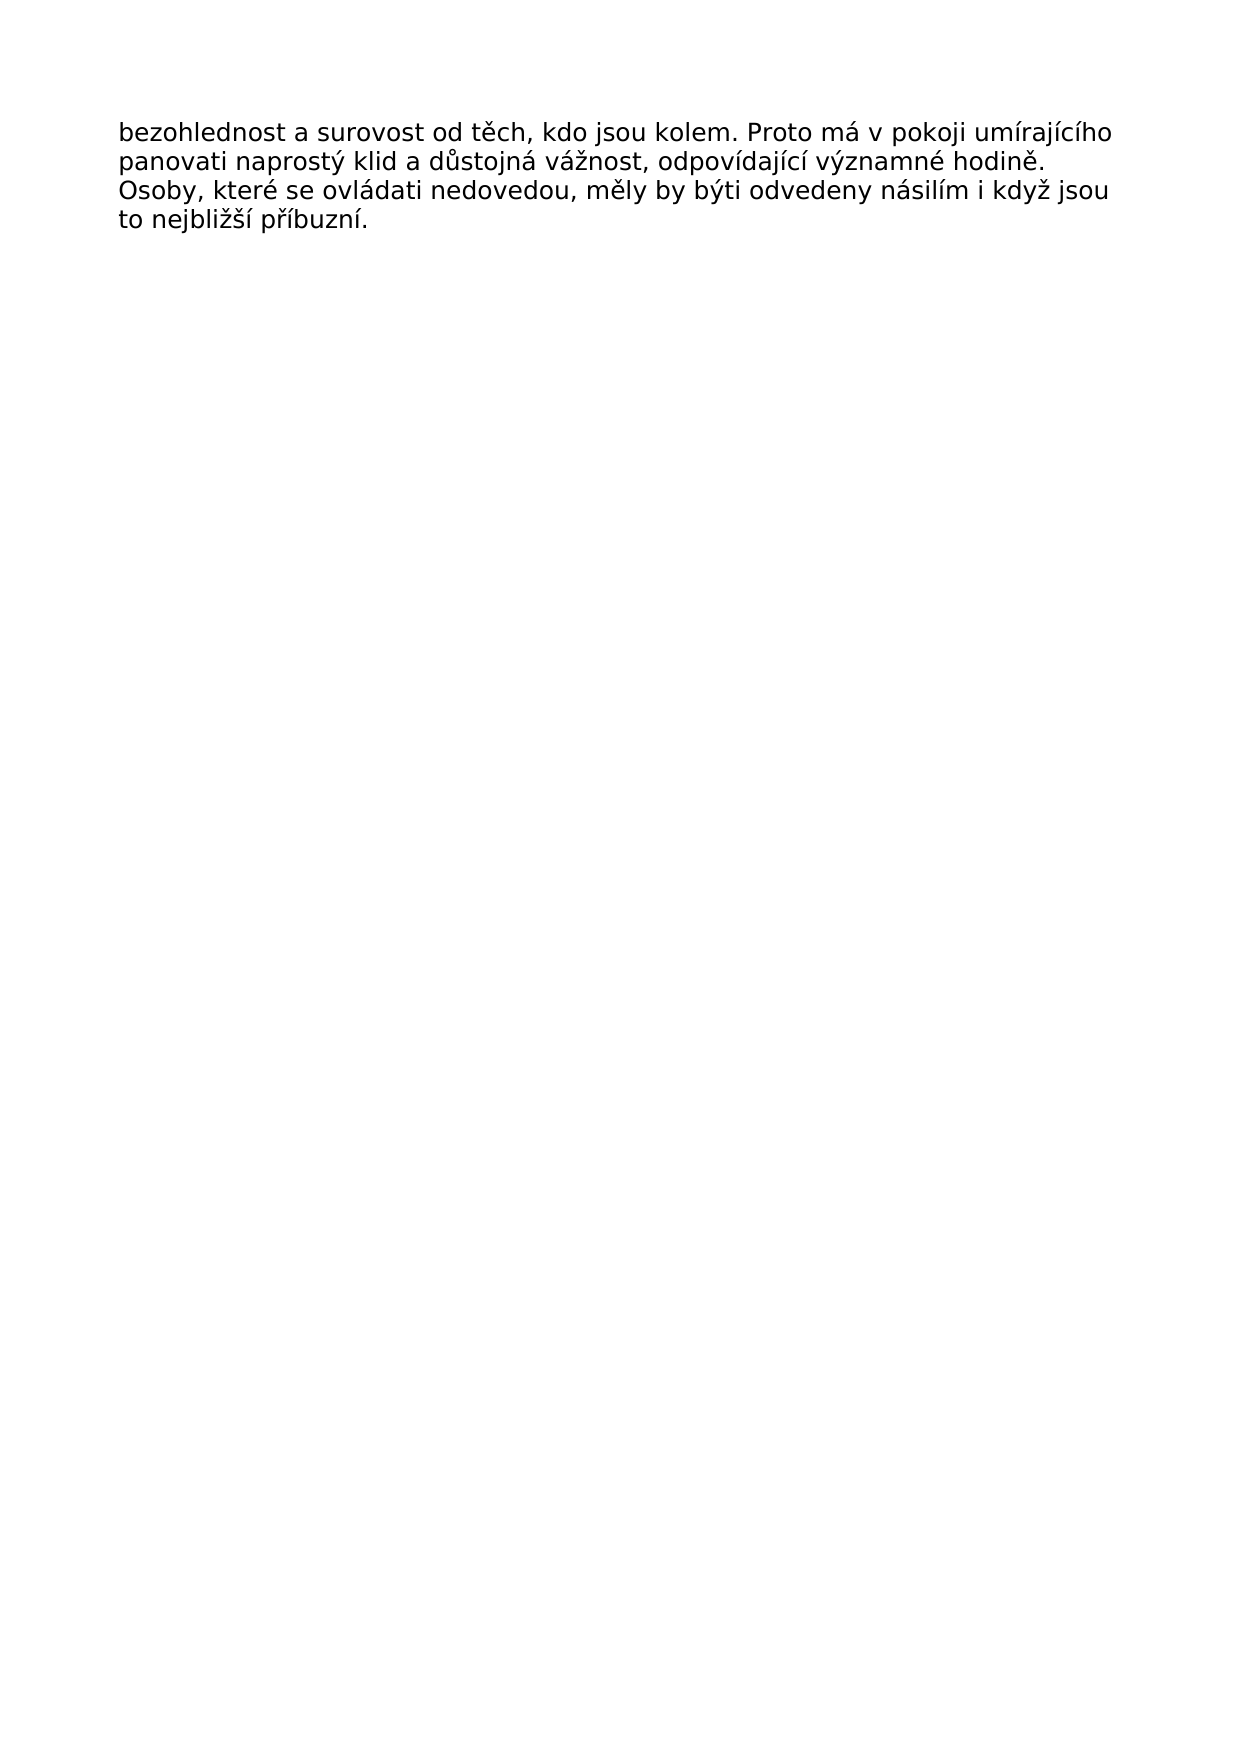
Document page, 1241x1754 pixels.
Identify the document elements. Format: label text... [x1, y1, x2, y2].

text bezohlednost a surovost od těch, kdo jsou kolem. Proto má v pokoji umírajícího panovati naprostý klid a důstojná vážnost, odpovídající významné hodině. Osoby, které se ovládati nedovedou, měly by býti odvedeny násilím i když jsou to nejbližší příbuzní. [118, 118, 1122, 235]
